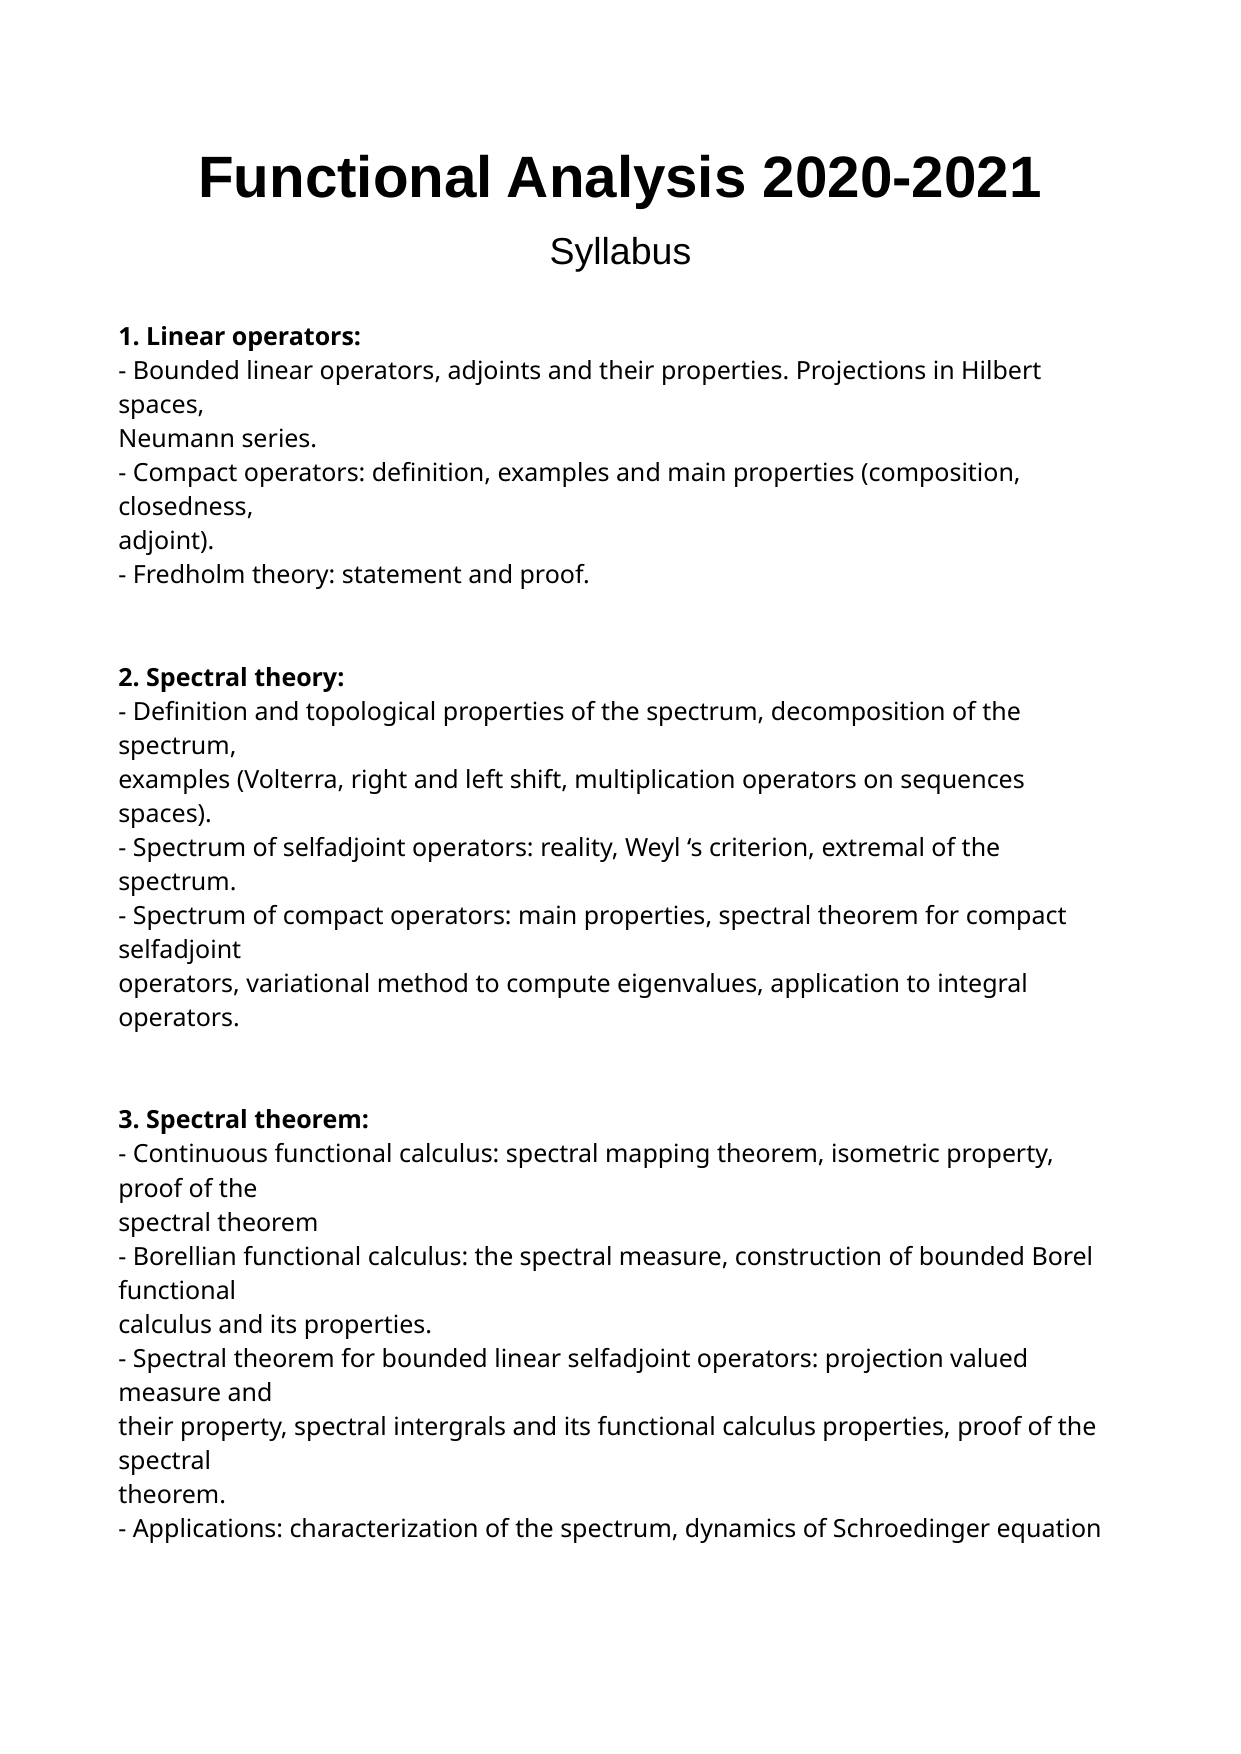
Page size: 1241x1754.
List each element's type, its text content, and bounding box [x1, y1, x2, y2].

text 1. Linear operators: [118, 319, 1122, 353]
text - Definition and topological properties of the spectrum, decomposition of the spectrum, [118, 693, 1122, 761]
text operators, variational method to compute eigenvalues, application to integral operators. [118, 966, 1122, 1034]
text - Compact operators: definition, examples and main properties (composition, closedness, [118, 455, 1122, 523]
text adjoint). [118, 523, 1122, 557]
text calculus and its properties. [118, 1306, 1122, 1341]
text Neumann series. [118, 421, 1122, 455]
text examples (Volterra, right and left shift, multiplication operators on sequences spaces). [118, 761, 1122, 829]
text spectral theorem [118, 1204, 1122, 1238]
text - Bounded linear operators, adjoints and their properties. Projections in Hilbert spaces, [118, 353, 1122, 421]
subtitle Syllabus [118, 229, 1122, 272]
text 3. Spectral theorem: [118, 1102, 1122, 1136]
text theorem. [118, 1477, 1122, 1511]
text their property, spectral intergrals and its functional calculus properties, proof of the spectral [118, 1409, 1122, 1477]
text - Spectrum of selfadjoint operators: reality, Weyl ‘s criterion, extremal of the spectrum. [118, 829, 1122, 898]
text - Borellian functional calculus: the spectral measure, construction of bounded Borel functional [118, 1238, 1122, 1306]
text 2. Spectral theory: [118, 659, 1122, 693]
text - Spectrum of compact operators: main properties, spectral theorem for compact selfadjoint [118, 898, 1122, 966]
text - Spectral theorem for bounded linear selfadjoint operators: projection valued measure and [118, 1341, 1122, 1409]
text - Continuous functional calculus: spectral mapping theorem, isometric property, proof of the [118, 1136, 1122, 1204]
text - Fredholm theory: statement and proof. [118, 557, 1122, 591]
title Functional Analysis 2020-2021 [118, 143, 1122, 210]
text - Applications: characterization of the spectrum, dynamics of Schroedinger equation [118, 1511, 1122, 1545]
